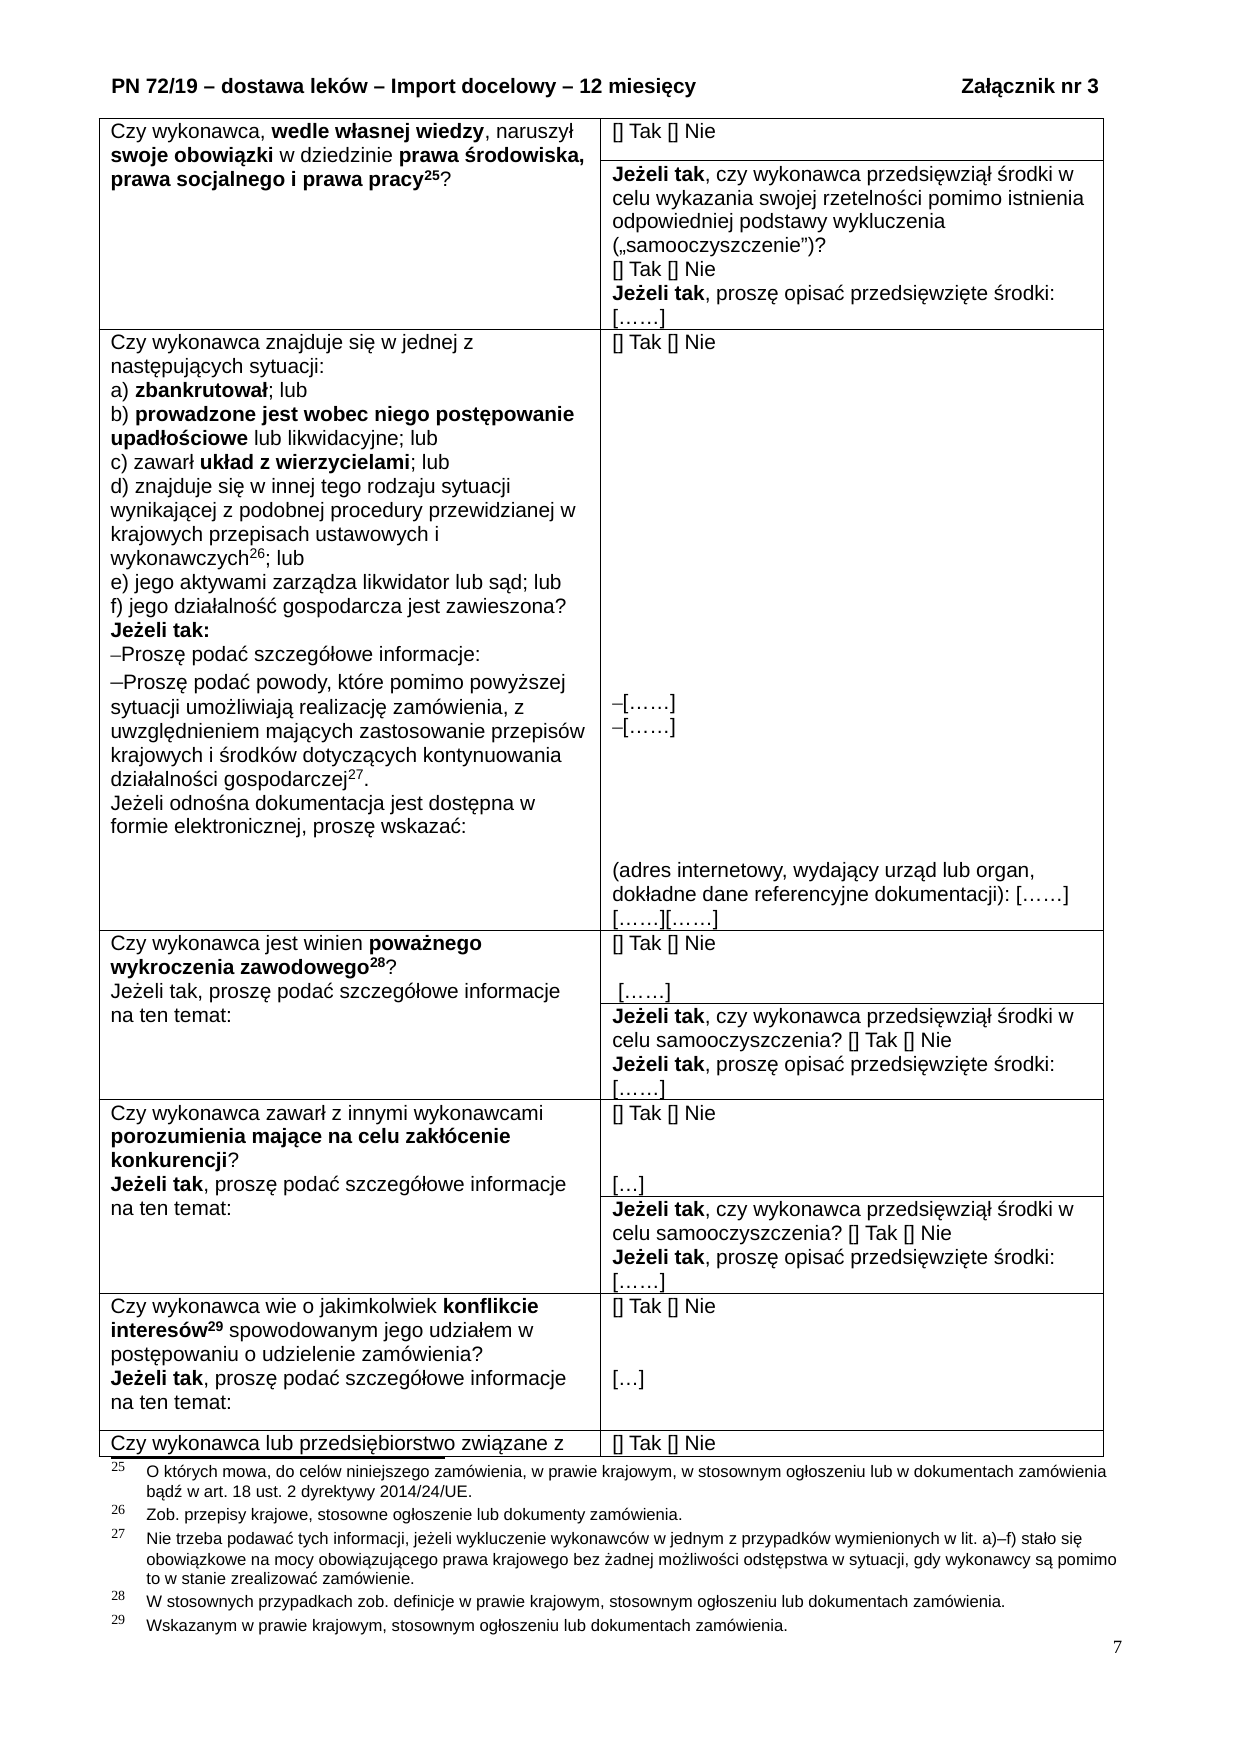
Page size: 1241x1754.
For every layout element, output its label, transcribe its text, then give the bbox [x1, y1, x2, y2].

table_cell [] Tak [] Nie […] [601, 1100, 1103, 1196]
table_cell [] Tak [] Nie […] [601, 1294, 1103, 1430]
table_cell [] Tak [] Nie [……] [601, 931, 1103, 1002]
table_cell Jeżeli tak, czy wykonawca przedsięwziął środki w celu samooczyszczenia? [] Tak [] Nie Jeżeli tak, proszę opisać przedsięwzięte środki: [……] [601, 1004, 1103, 1099]
table_cell Czy wykonawca znajduje się w jednej z następujących sytuacji: a) zbankrutował; lub b) prowadzone jest wobec niego postępowanie upadłościowe lub likwidacyjne; lub c) zawarł układ z wierzycielami; lub d) znajduje się w innej tego rodzaju sytuacji wynikającej z podobnej procedury przewidzianej w krajowych przepisach ustawowych i wykonawczych; lub e) jego aktywami zarządza likwidator lub sąd; lub f) jego działalność gospodarcza jest zawieszona? Jeżeli tak: Proszę podać szczegółowe informacje: Proszę podać powody, które pomimo powyższej sytuacji umożliwiają realizację zamówienia, z uwzględnieniem mających zastosowanie przepisów krajowych i środków dotyczących kontynuowania działalności gospodarczej. Jeżeli odnośna dokumentacja jest dostępna w formie elektronicznej, proszę wskazać: [100, 330, 600, 929]
table_cell Czy wykonawca, wedle własnej wiedzy, naruszył swoje obowiązki w dziedzinie prawa środowiska, prawa socjalnego i prawa pracy? [100, 119, 600, 329]
table_cell Jeżeli tak, czy wykonawca przedsięwziął środki w celu samooczyszczenia? [] Tak [] Nie Jeżeli tak, proszę opisać przedsięwzięte środki: [……] [601, 1197, 1103, 1293]
table_cell [] Tak [] Nie [……] [……] (adres internetowy, wydający urząd lub organ, dokładne dane referencyjne dokumentacji): [……][……][……] [601, 330, 1103, 929]
table_cell Czy wykonawca lub przedsiębiorstwo związane z [100, 1431, 600, 1456]
table_cell [] Tak [] Nie [601, 119, 1103, 160]
table_cell Czy wykonawca zawarł z innymi wykonawcami porozumienia mające na celu zakłócenie konkurencji? Jeżeli tak, proszę podać szczegółowe informacje na ten temat: [100, 1100, 600, 1293]
table_cell Czy wykonawca wie o jakimkolwiek konflikcie interesów spowodowanym jego udziałem w postępowaniu o udzielenie zamówienia? Jeżeli tak, proszę podać szczegółowe informacje na ten temat: [100, 1294, 600, 1430]
table_cell Czy wykonawca jest winien poważnego wykroczenia zawodowego? Jeżeli tak, proszę podać szczegółowe informacje na ten temat: [100, 931, 600, 1099]
table_cell [] Tak [] Nie [601, 1431, 1103, 1456]
table_cell Jeżeli tak, czy wykonawca przedsięwziął środki w celu wykazania swojej rzetelności pomimo istnienia odpowiedniej podstawy wykluczenia („samooczyszczenie”)? [] Tak [] Nie Jeżeli tak, proszę opisać przedsięwzięte środki: [……] [601, 161, 1103, 329]
